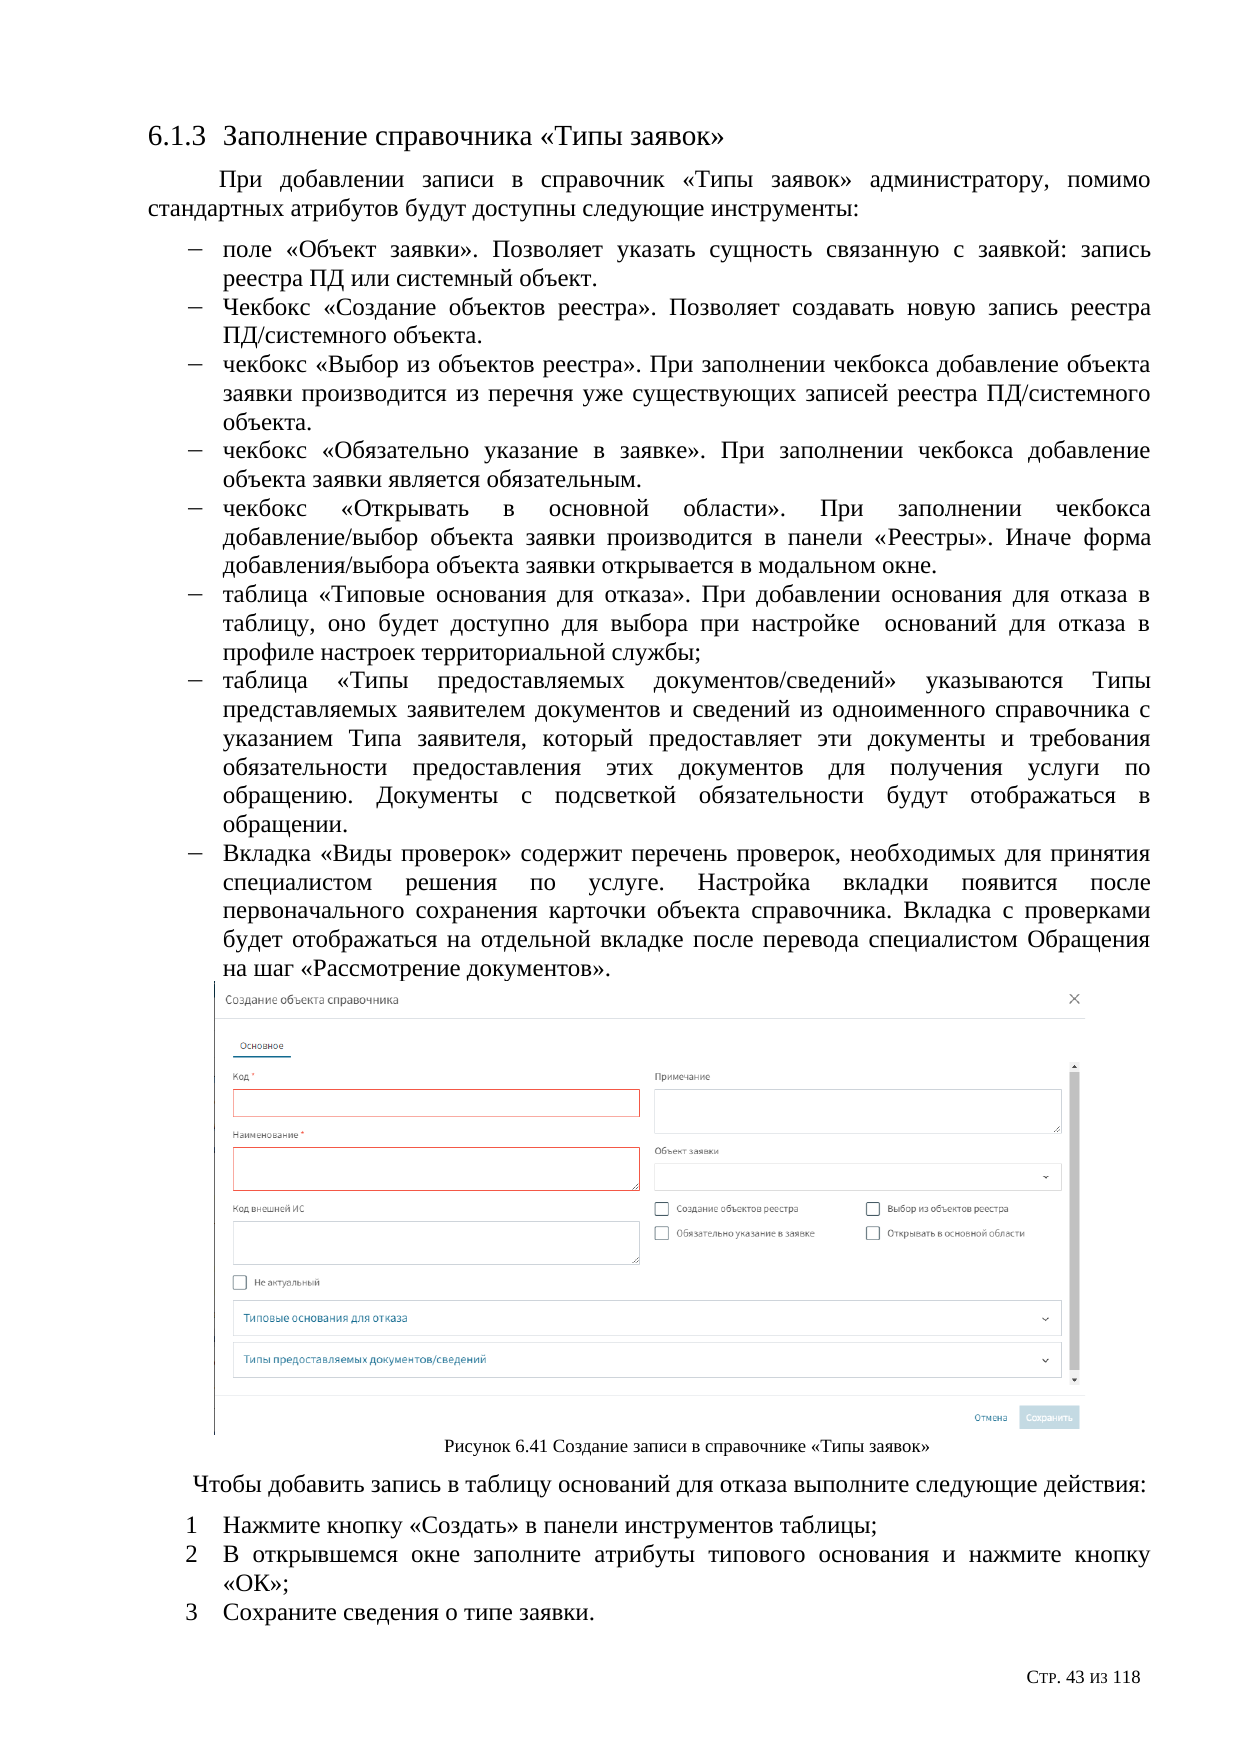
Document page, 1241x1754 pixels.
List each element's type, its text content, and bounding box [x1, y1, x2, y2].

picture [214, 981, 1086, 1435]
list чекбокс «Обязательно указание в заявке». При заполнении чекбокса добавление объекта заявки является обязательным. [185, 435, 1152, 493]
list Сохраните сведения о типе заявки. [185, 1597, 1152, 1625]
list таблица «Типовые основания для отказа». При добавлении основания для отказа в таблицу, оно будет доступно для выбора при настройке оснований для отказа в профиле настроек территориальной службы; [185, 579, 1152, 665]
text При добавлении записи в справочник «Типы заявок» администратору, помимо стандартных атрибутов будут доступны следующие инструменты: [148, 164, 1152, 222]
list Нажмите кнопку «Создать» в панели инструментов таблицы; [185, 1510, 1152, 1539]
list В открывшемся окне заполните атрибуты типового основания и нажмите кнопку «ОК»; [185, 1539, 1152, 1597]
subtitle Заполнение справочника «Типы заявок» [148, 118, 1152, 152]
list чекбокс «Открывать в основной области». При заполнении чекбокса добавление/выбор объекта заявки производится в панели «Реестры». Иначе форма добавления/выбора объекта заявки открывается в модальном окне. [185, 493, 1152, 579]
list Чекбокс «Создание объектов реестра». Позволяет создавать новую запись реестра ПД/системного объекта. [185, 292, 1152, 349]
list чекбокс «Выбор из объектов реестра». При заполнении чекбокса добавление объекта заявки производится из перечня уже существующих записей реестра ПД/системного объекта. [185, 349, 1152, 435]
list Вкладка «Виды проверок» содержит перечень проверок, необходимых для принятия специалистом решения по услуге. Настройка вкладки появится после первоначального сохранения карточки объекта справочника. Вкладка с проверками будет отображаться на отдельной вкладке после перевода специалистом Обращения на шаг «Рассмотрение документов». [185, 838, 1152, 982]
text Чтобы добавить запись в таблицу оснований для отказа выполните следующие действия: [193, 1469, 1152, 1498]
list таблица «Типы предоставляемых документов/сведений» указываются Типы представляемых заявителем документов и сведений из одноименного справочника с указанием Типа заявителя, который предоставляет эти документы и требования обязательности предоставления этих документов для получения услуги по обращению. Документы с подсветкой обязательности будут отображаться в обращении. [185, 665, 1152, 838]
text Рисунок 6.41 Создание записи в справочнике «Типы заявок» [223, 994, 1152, 1457]
list поле «Объект заявки». Позволяет указать сущность связанную с заявкой: запись реестра ПД или системный объект. [185, 234, 1152, 292]
